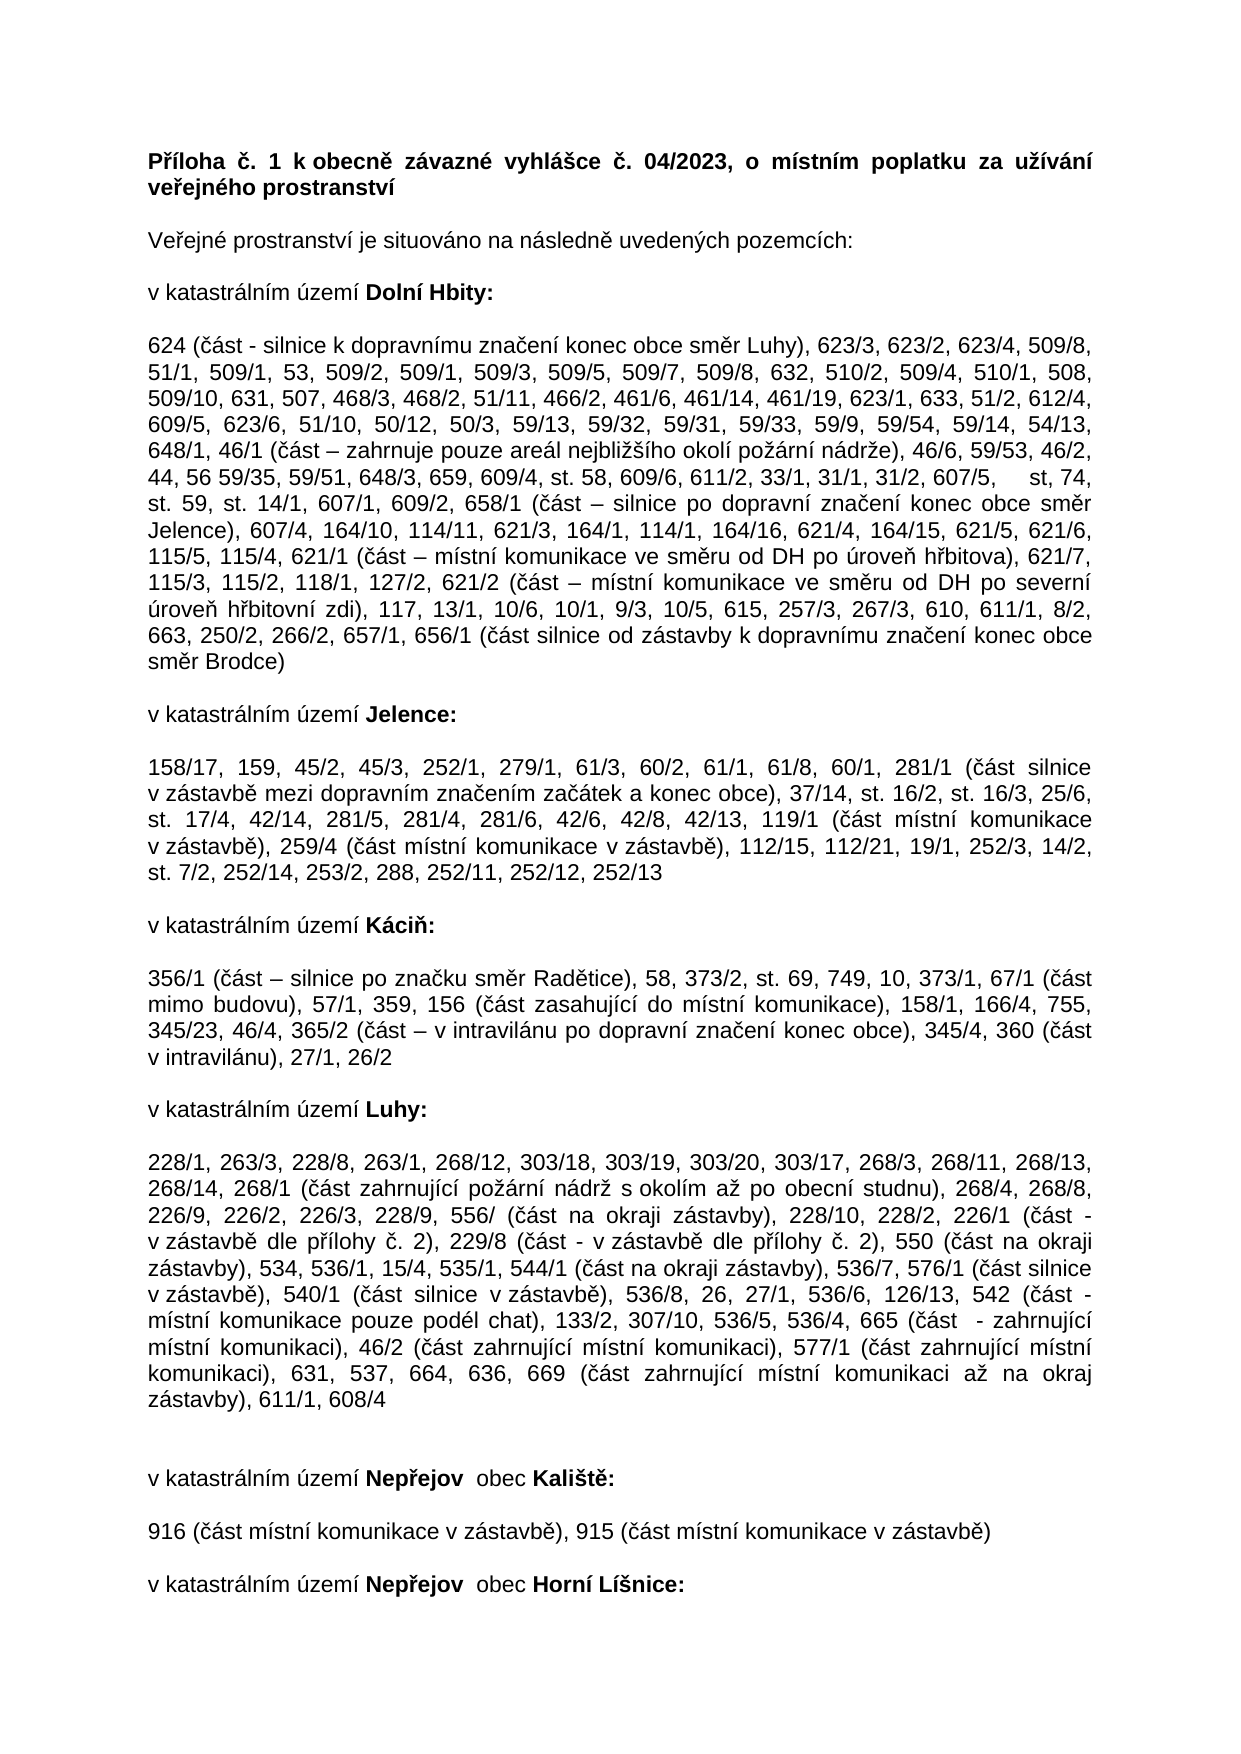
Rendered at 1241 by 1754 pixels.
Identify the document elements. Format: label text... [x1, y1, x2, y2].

text v katastrálním území Nepřejov obec Kaliště: [148, 1465, 1093, 1492]
text 356/1 (část – silnice po značku směr Radětice), 58, 373/2, st. 69, 749, 10, 373/1, 67/1 (část mimo budovu), 57/1, 359, 156 (část zasahující do místní komunikace), 158/1, 166/4, 755, 345/23, 46/4, 365/2 (část – v intravilánu po dopravní značení konec obce), 345/4, 360 (část v intravilánu), 27/1, 26/2 [148, 964, 1093, 1070]
text 916 (část místní komunikace v zástavbě), 915 (část místní komunikace v zástavbě) [148, 1518, 1093, 1544]
text 624 (část - silnice k dopravnímu značení konec obce směr Luhy), 623/3, 623/2, 623/4, 509/8, 51/1, 509/1, 53, 509/2, 509/1, 509/3, 509/5, 509/7, 509/8, 632, 510/2, 509/4, 510/1, 508, 509/10, 631, 507, 468/3, 468/2, 51/11, 466/2, 461/6, 461/14, 461/19, 623/1, 633, 51/2, 612/4, 609/5, 623/6, 51/10, 50/12, 50/3, 59/13, 59/32, 59/31, 59/33, 59/9, 59/54, 59/14, 54/13, 648/1, 46/1 (část – zahrnuje pouze areál nejbližšího okolí požární nádrže), 46/6, 59/53, 46/2, 44, 56 59/35, 59/51, 648/3, 659, 609/4, st. 58, 609/6, 611/2, 33/1, 31/1, 31/2, 607/5, st, 74, st. 59, st. 14/1, 607/1, 609/2, 658/1 (část – silnice po dopravní značení konec obce směr Jelence), 607/4, 164/10, 114/11, 621/3, 164/1, 114/1, 164/16, 621/4, 164/15, 621/5, 621/6, 115/5, 115/4, 621/1 (část – místní komunikace ve směru od DH po úroveň hřbitova), 621/7, 115/3, 115/2, 118/1, 127/2, 621/2 (část – místní komunikace ve směru od DH po severní úroveň hřbitovní zdi), 117, 13/1, 10/6, 10/1, 9/3, 10/5, 615, 257/3, 267/3, 610, 611/1, 8/2, 663, 250/2, 266/2, 657/1, 656/1 (část silnice od zástavby k dopravnímu značení konec obce směr Brodce) [148, 332, 1093, 675]
text Veřejné prostranství je situováno na následně uvedených pozemcích: [148, 227, 1093, 253]
text Příloha č. 1 k obecně závazné vyhlášce č. 04/2023, o místním poplatku za užívání veřejného prostranství [148, 148, 1093, 200]
text 158/17, 159, 45/2, 45/3, 252/1, 279/1, 61/3, 60/2, 61/1, 61/8, 60/1, 281/1 (část silnice v zástavbě mezi dopravním značením začátek a konec obce), 37/14, st. 16/2, st. 16/3, 25/6, st. 17/4, 42/14, 281/5, 281/4, 281/6, 42/6, 42/8, 42/13, 119/1 (část místní komunikace v zástavbě), 259/4 (část místní komunikace v zástavbě), 112/15, 112/21, 19/1, 252/3, 14/2, st. 7/2, 252/14, 253/2, 288, 252/11, 252/12, 252/13 [148, 754, 1093, 886]
text v katastrálním území Dolní Hbity: [148, 279, 1093, 306]
text v katastrálním území Jelence: [148, 701, 1093, 727]
text 228/1, 263/3, 228/8, 263/1, 268/12, 303/18, 303/19, 303/20, 303/17, 268/3, 268/11, 268/13, 268/14, 268/1 (část zahrnující požární nádrž s okolím až po obecní studnu), 268/4, 268/8, 226/9, 226/2, 226/3, 228/9, 556/ (část na okraji zástavby), 228/10, 228/2, 226/1 (část - v zástavbě dle přílohy č. 2), 229/8 (část - v zástavbě dle přílohy č. 2), 550 (část na okraji zástavby), 534, 536/1, 15/4, 535/1, 544/1 (část na okraji zástavby), 536/7, 576/1 (část silnice v zástavbě), 540/1 (část silnice v zástavbě), 536/8, 26, 27/1, 536/6, 126/13, 542 (část - místní komunikace pouze podél chat), 133/2, 307/10, 536/5, 536/4, 665 (část - zahrnující místní komunikaci), 46/2 (část zahrnující místní komunikaci), 577/1 (část zahrnující místní komunikaci), 631, 537, 664, 636, 669 (část zahrnující místní komunikaci až na okraj zástavby), 611/1, 608/4 [148, 1149, 1093, 1413]
text v katastrálním území Káciň: [148, 912, 1093, 938]
text v katastrálním území Luhy: [148, 1096, 1093, 1123]
text v katastrálním území Nepřejov obec Horní Líšnice: [148, 1571, 1093, 1597]
